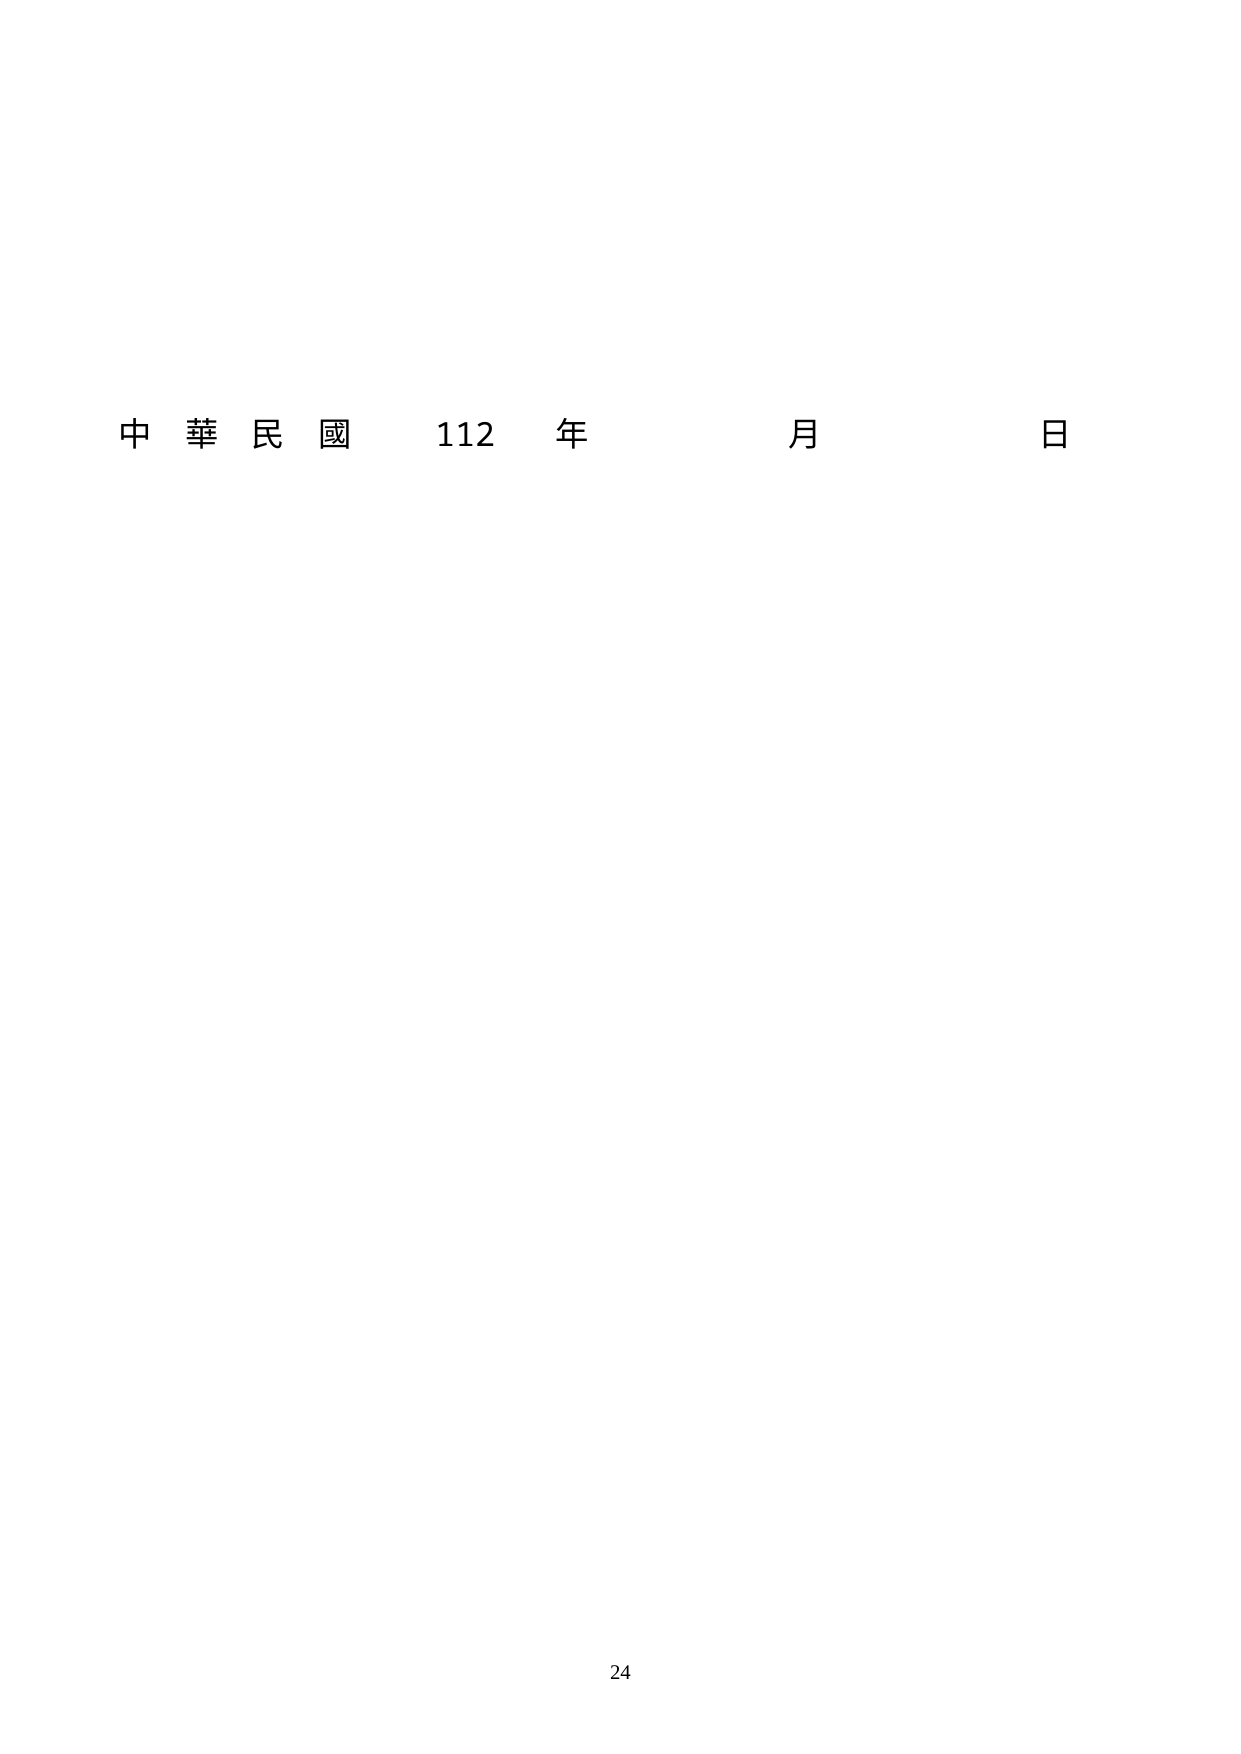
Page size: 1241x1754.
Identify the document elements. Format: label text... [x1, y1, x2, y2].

text 中 華 民 國 112 年 月 日 [118, 391, 1122, 453]
